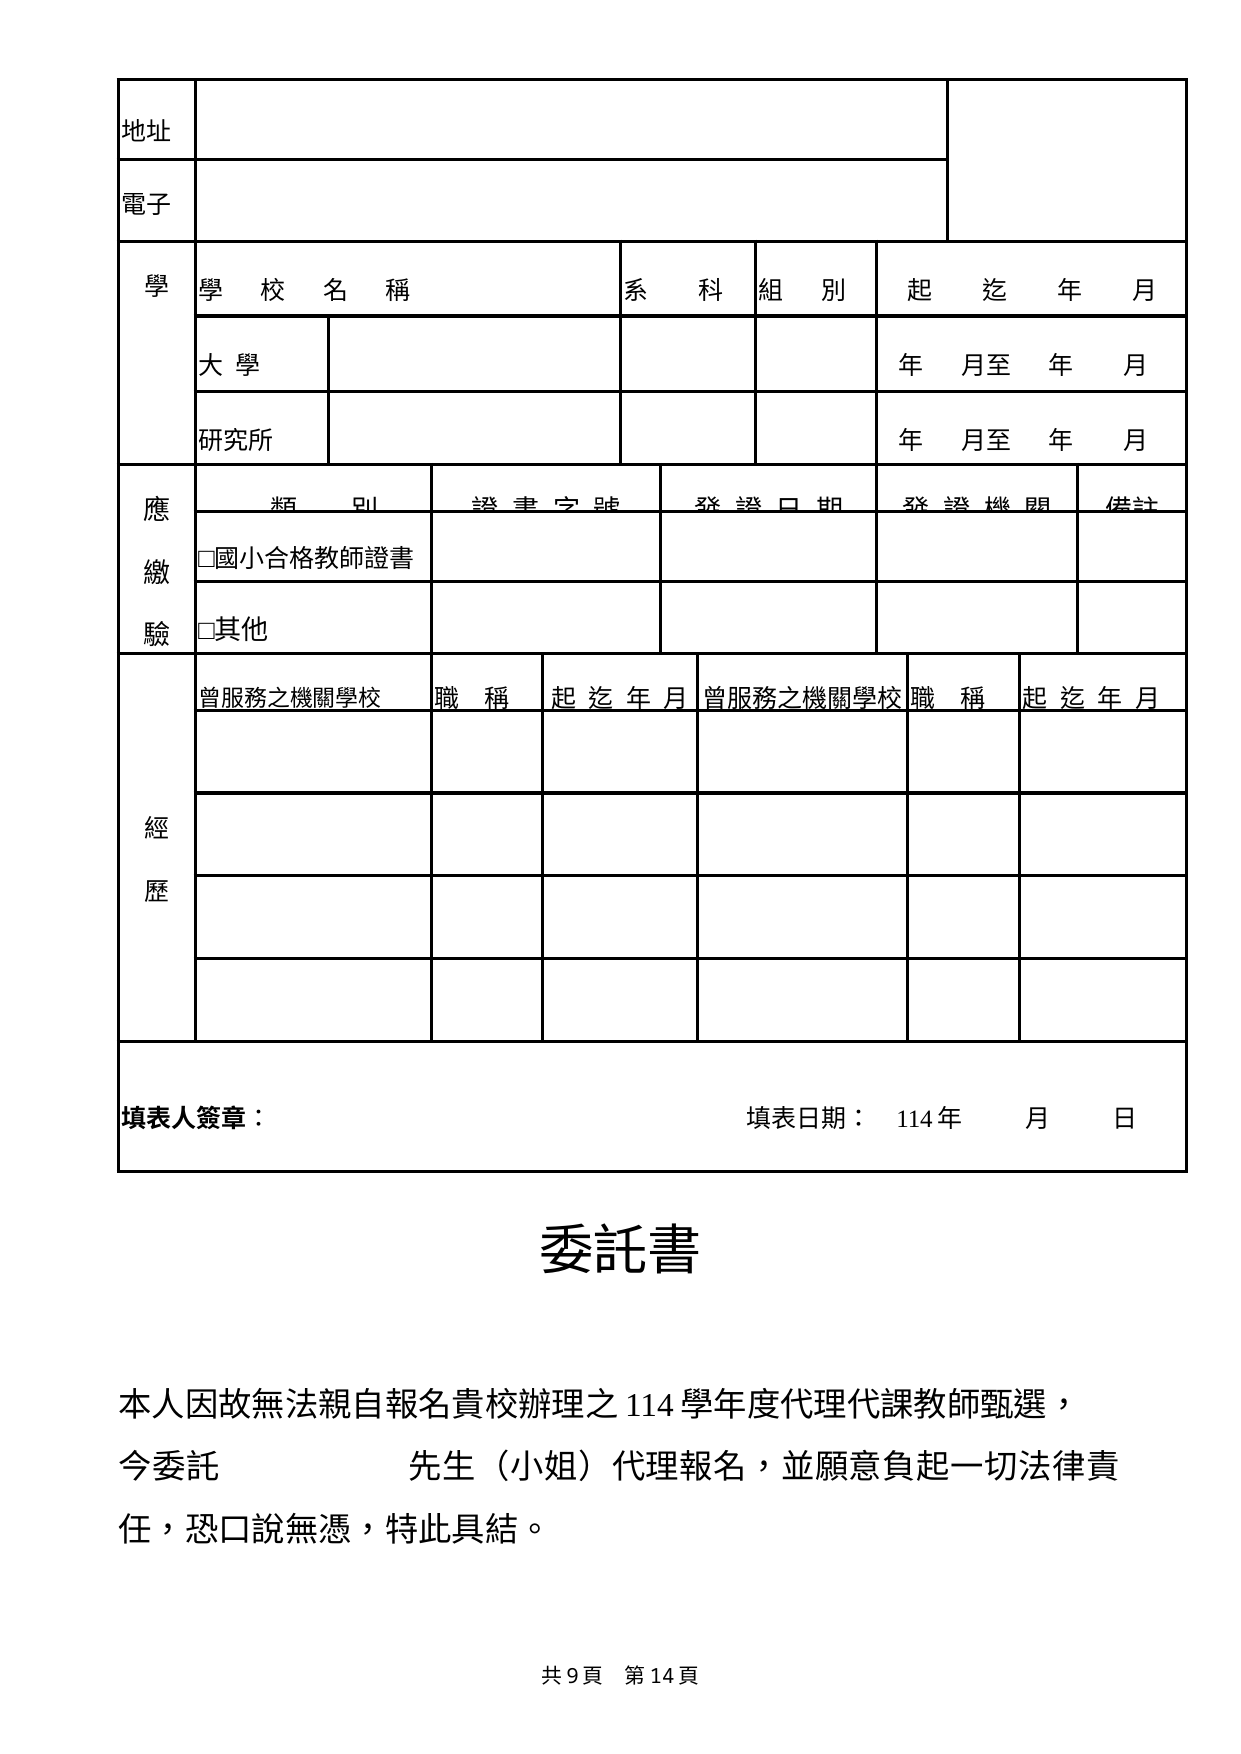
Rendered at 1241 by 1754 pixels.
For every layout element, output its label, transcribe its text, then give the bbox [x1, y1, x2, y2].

table_cell □國小合格教師證書 [197, 513, 430, 580]
table_cell 發 證 日 期 [662, 466, 875, 510]
table_cell [909, 795, 1018, 874]
table_cell [544, 877, 696, 957]
table_cell [544, 795, 696, 874]
table_cell 年 月至 年 月 [878, 393, 1185, 463]
text 委託書 [118, 1173, 1122, 1298]
table_cell 證 書 字 號 [433, 466, 659, 510]
text 今委託 先生（小姐）代理報名，並願意負起一切法律責任，恐口說無憑，特此具結。 [118, 1423, 1122, 1548]
table_cell [662, 513, 875, 580]
table_cell 職 稱 [909, 655, 1018, 709]
table_cell 地址 [120, 81, 194, 157]
table_cell [1021, 795, 1185, 874]
table_cell [878, 583, 1076, 652]
table_cell [757, 393, 875, 463]
table_cell [1079, 583, 1185, 652]
table_cell [197, 795, 430, 874]
table_cell [433, 583, 659, 652]
table_cell 填表人簽章： 填表日期： 114年 月 日 [120, 1043, 1185, 1169]
table_cell [197, 161, 946, 239]
table_cell [433, 795, 541, 874]
table_cell 大 學 [197, 318, 327, 390]
table_cell 類 別 [197, 466, 430, 510]
table_cell □其他 [197, 583, 430, 652]
table_cell [433, 513, 659, 580]
table_cell [909, 877, 1018, 957]
table_cell [1021, 877, 1185, 957]
table_cell [878, 513, 1076, 580]
table_cell 學 校 名 稱 [197, 243, 619, 314]
table_cell [433, 877, 541, 957]
table_cell [699, 712, 906, 791]
table_cell [197, 81, 946, 157]
table_cell [1021, 960, 1185, 1039]
table_cell 電子郵件 [120, 161, 194, 239]
table_cell 發 證 機 關 [878, 466, 1076, 510]
table_cell [909, 960, 1018, 1039]
table_cell 曾服務之機關學校 [197, 655, 430, 709]
table_cell 起 迄 年 月 [878, 243, 1185, 314]
table_cell 應 繳 驗 證 件 [120, 466, 194, 652]
table_cell 備註 [1079, 466, 1185, 510]
table_cell [544, 712, 696, 791]
table_cell [330, 318, 619, 390]
table_cell [699, 795, 906, 874]
table_cell [662, 583, 875, 652]
table_cell 系 科 [622, 243, 754, 314]
table_cell 經 歷 [120, 655, 194, 1039]
table_cell [197, 712, 430, 791]
table_cell [622, 393, 754, 463]
table_cell [757, 318, 875, 390]
table_cell [197, 960, 430, 1039]
table_cell [909, 712, 1018, 791]
table_cell 組 別 [757, 243, 875, 314]
table_cell 研究所 [197, 393, 327, 463]
table_cell [699, 877, 906, 957]
table_cell [197, 877, 430, 957]
table_cell [699, 960, 906, 1039]
table_cell [330, 393, 619, 463]
table_cell [433, 712, 541, 791]
table_cell [433, 960, 541, 1039]
table_cell 學 歷 [120, 243, 194, 463]
table_cell 起 迄 年 月 [1021, 655, 1185, 709]
table_cell 職 稱 [433, 655, 541, 709]
table_cell [1079, 513, 1185, 580]
table_cell 年 月至 年 月 [878, 318, 1185, 390]
table_cell 起 迄 年 月 [544, 655, 696, 709]
table_cell [622, 318, 754, 390]
table_cell [544, 960, 696, 1039]
table_header [949, 81, 1185, 239]
table_cell [1021, 712, 1185, 791]
text 本人因故無法親自報名貴校辦理之114學年度代理代課教師甄選， [118, 1360, 1122, 1423]
table_cell 曾服務之機關學校 [699, 655, 906, 709]
